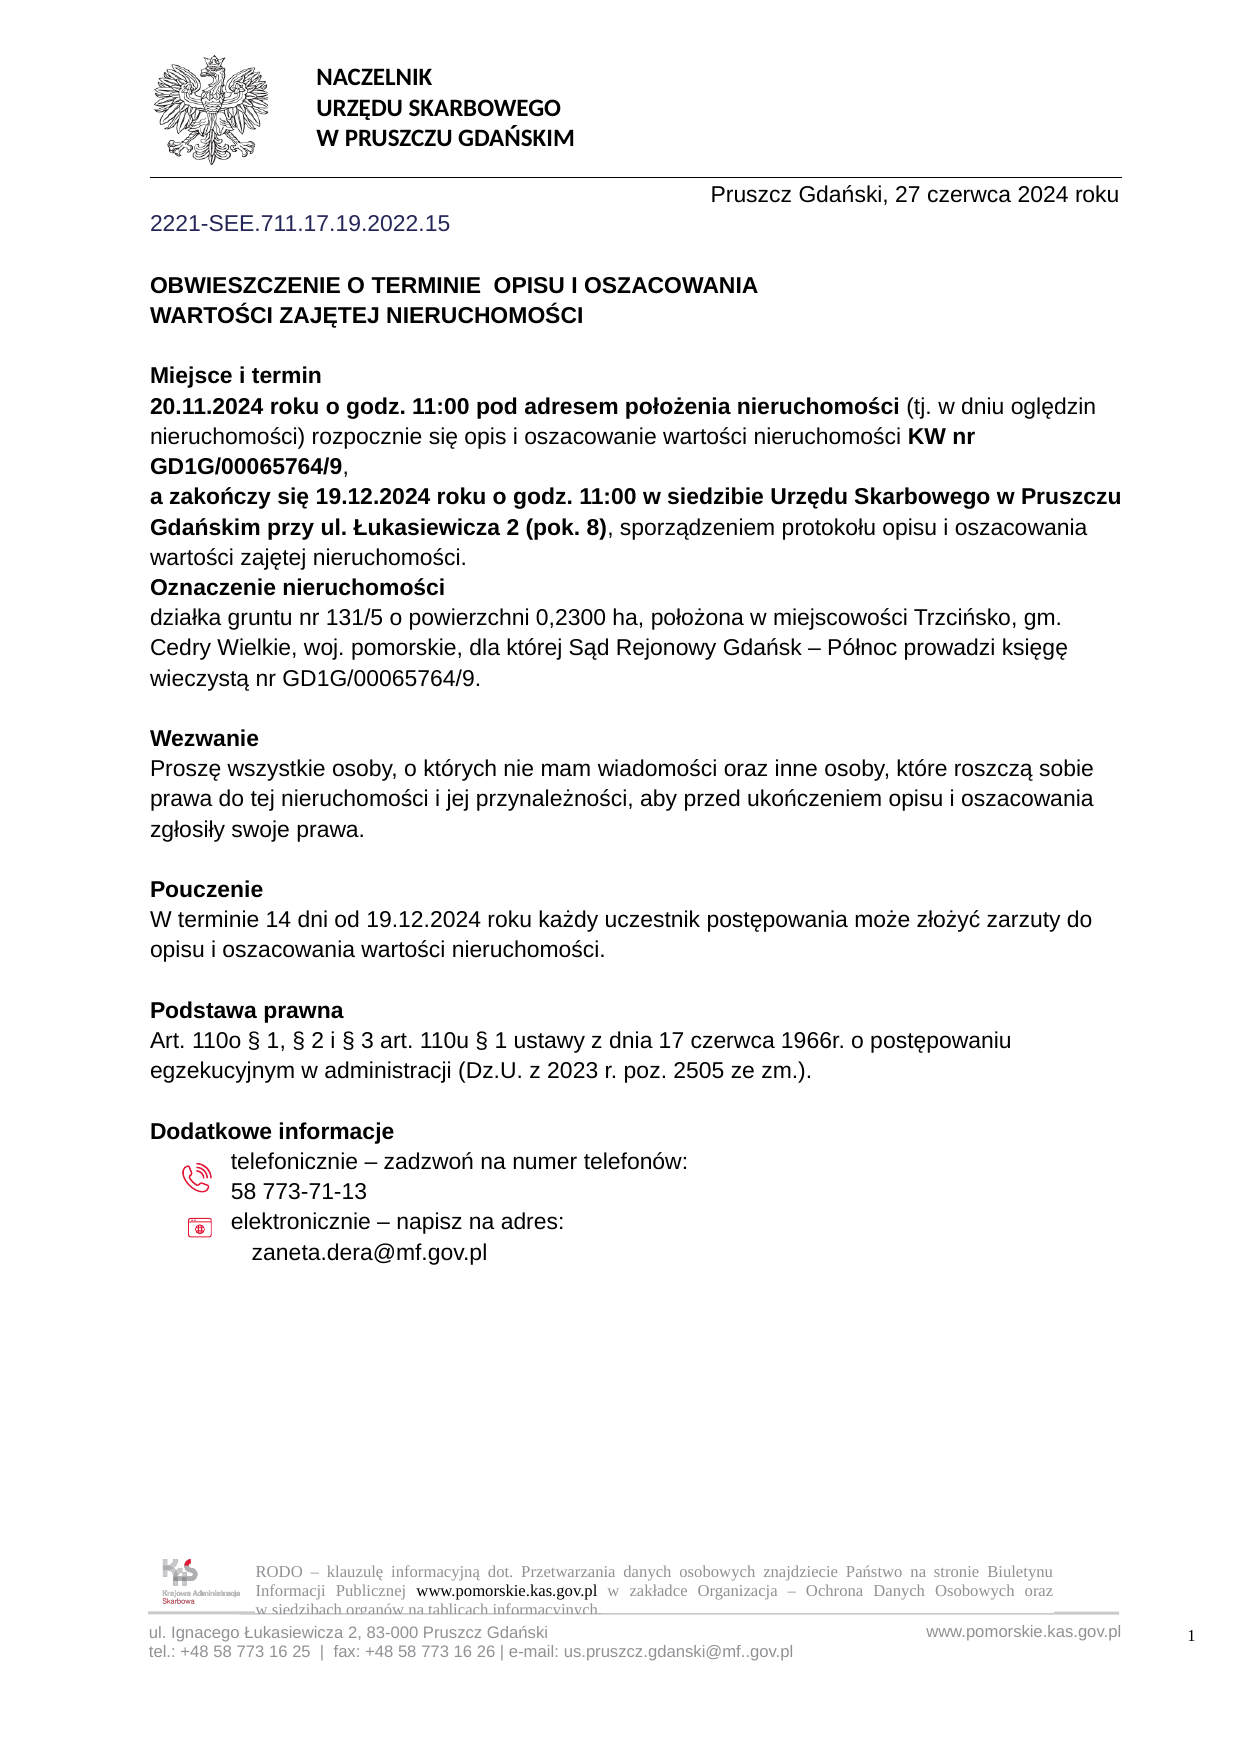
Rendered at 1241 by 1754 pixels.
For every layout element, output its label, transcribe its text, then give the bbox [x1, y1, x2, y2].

text działka gruntu nr 131/5 o powierzchni 0,2300 ha, położona w miejscowości Trzcińsko, gm. Cedry Wielkie, woj. pomorskie, dla której Sąd Rejonowy Gdańsk – Północ prowadzi księgę wieczystą nr GD1G/00065764/9. [150, 604, 1122, 691]
text telefonicznie – zadzwoń na numer telefonów: 58 773-71-13 [150, 1148, 1092, 1204]
title OBWIESZCZENIE O TERMINIE OPISU I OSZACOWANIA [150, 272, 1122, 298]
text 2221-SEE.711.17.19.2022.15 [150, 210, 1122, 236]
text Pruszcz Gdański, 27 czerwca 2024 roku [150, 178, 1122, 210]
picture [153, 55, 269, 165]
text elektronicznie – napisz na adres: [150, 1208, 1092, 1235]
text Podstawa prawna [150, 997, 1122, 1023]
text Proszę wszystkie osoby, o których nie mam wiadomości oraz inne osoby, które roszczą sobie prawa do tej nieruchomości i jej przynależności, aby przed ukończeniem opisu i oszacowania zgłosiły swoje prawa. [150, 755, 1122, 842]
text W terminie 14 dni od 19.12.2024 roku każdy uczestnik postępowania może złożyć zarzuty do opisu i oszacowania wartości nieruchomości. [150, 906, 1122, 963]
text Miejsce i termin [150, 362, 1122, 389]
text Pouczenie [150, 876, 1122, 902]
text zaneta.dera@mf.gov.pl [150, 1238, 1122, 1265]
text a zakończy się 19.12.2024 roku o godz. 11:00 w siedzibie Urzędu Skarbowego w Pruszczu Gdańskim przy ul. Łukasiewicza 2 (pok. 8), sporządzeniem protokołu opisu i oszacowania wartości zajętej nieruchomości. [150, 483, 1122, 570]
text Art. 110o § 1, § 2 i § 3 art. 110u § 1 ustawy z dnia 17 czerwca 1966r. o postępowaniu egzekucyjnym w administracji (Dz.U. z 2023 r. poz. 2505 ze zm.). [150, 1027, 1122, 1084]
text Dodatkowe informacje [150, 1118, 1122, 1144]
text Oznaczenie nieruchomości [150, 574, 1122, 600]
title WARTOŚCI ZAJĘTEJ NIERUCHOMOŚCI [150, 302, 1122, 328]
picture [162, 1559, 240, 1607]
list 20.11.2024 roku o godz. 11:00 pod adresem położenia nieruchomości (tj. w dniu oględzin nieruchomości) rozpocznie się opis i oszacowanie wartości nieruchomości KW nr GD1G/00065764/9, [150, 393, 1122, 479]
text Wezwanie [150, 725, 1122, 751]
